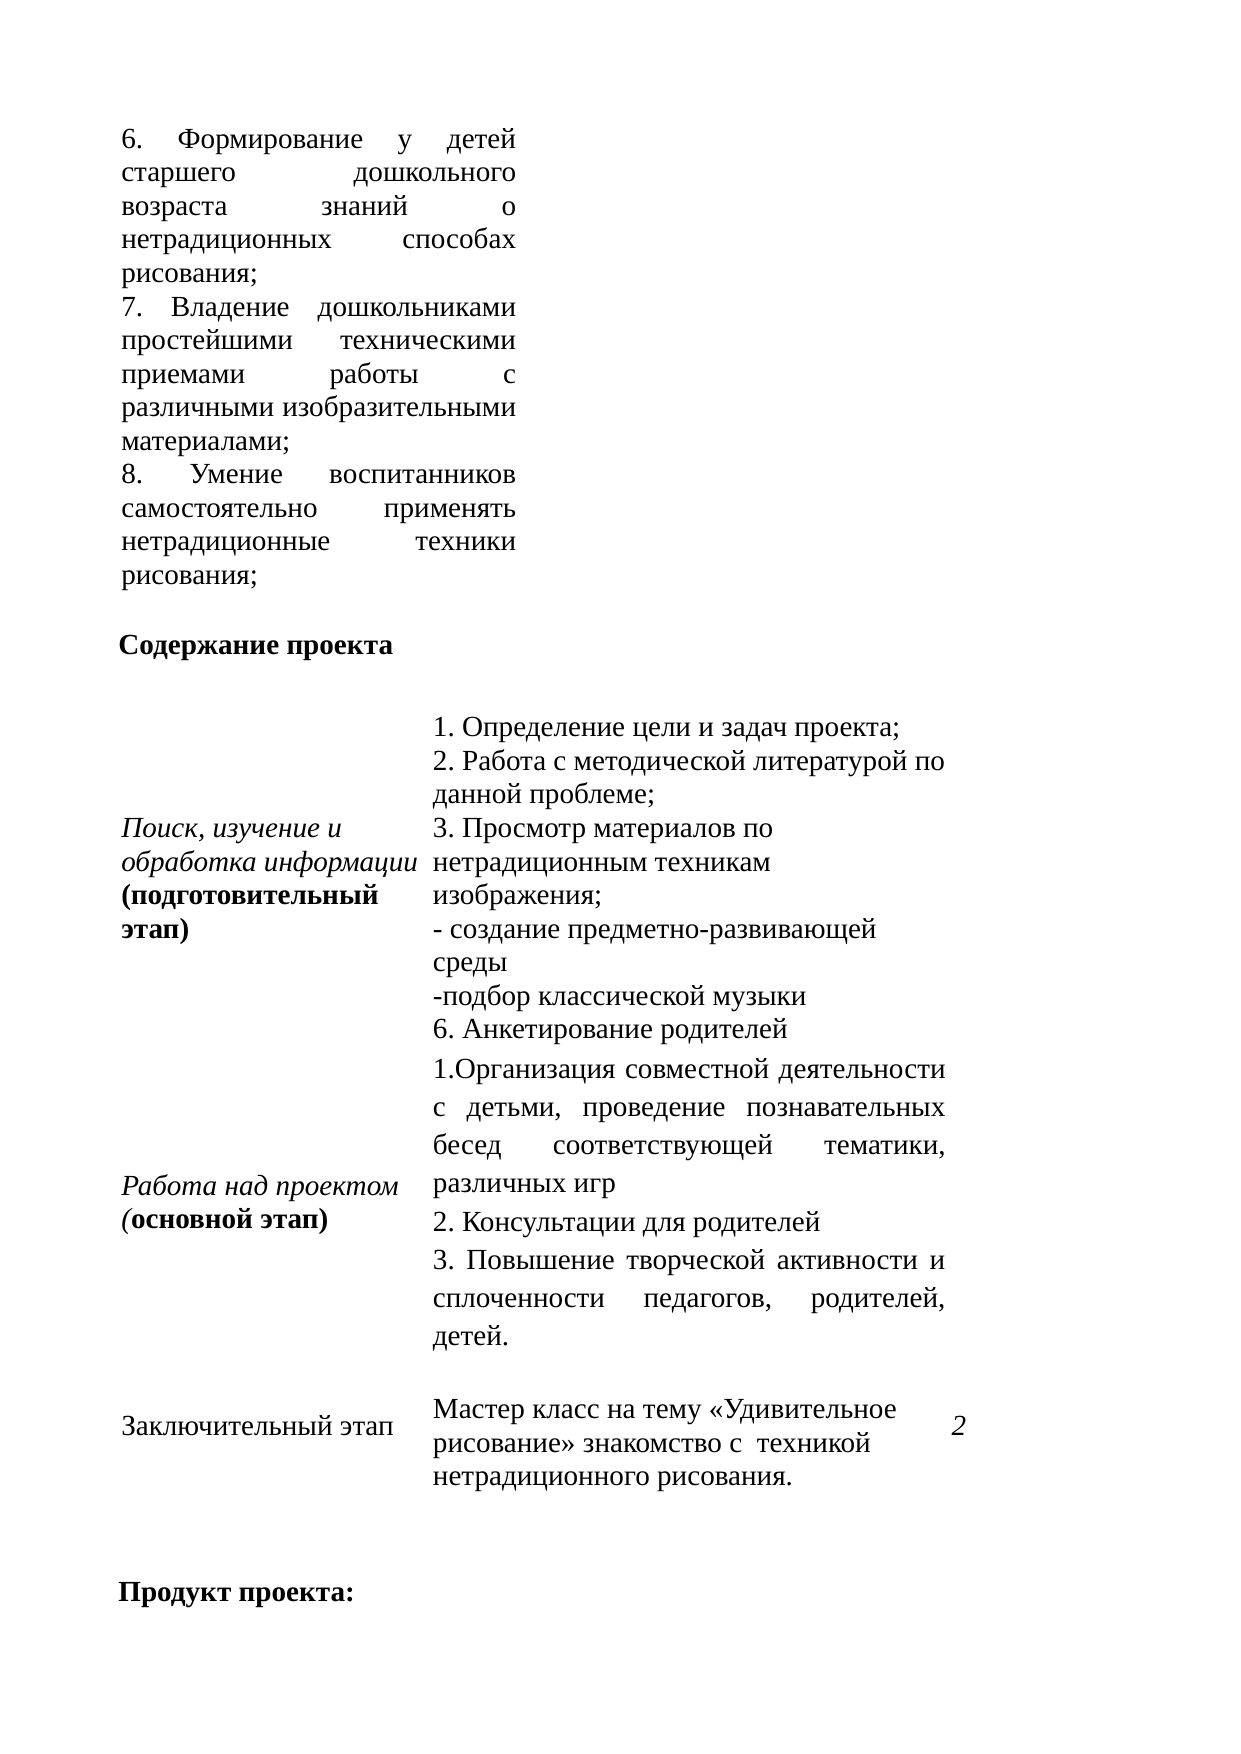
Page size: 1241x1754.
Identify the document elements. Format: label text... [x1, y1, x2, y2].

table_cell 2 [949, 1355, 1122, 1495]
table_cell Мастер класс на тему «Удивительное рисование» знакомство с техникой нетрадиционного рисования. [430, 1355, 948, 1495]
table_header 1. Определение цели и задач проекта; 2. Работа с методической литературой по данной проблеме; 3. Просмотр материалов по нетрадиционным техникам изображения; - создание предметно-развивающей среды -подбор классической музыки 6. Анкетирование родителей [430, 707, 948, 1048]
table_cell Заключительный этап [118, 1355, 430, 1495]
text Продукт проекта: [118, 1574, 1122, 1608]
table_header Поиск, изучение и обработка информации (подготовительный этап) [118, 707, 430, 1048]
table_cell Работа над проектом (основной этап) [118, 1048, 430, 1355]
text Содержание проекта [118, 593, 1122, 661]
table_cell 1.Организация совместной деятельности с детьми, проведение познавательных бесед соответствующей тематики, различных игр 2. Консультации для родителей 3. Повышение творческой активности и сплоченности педагогов, родителей, детей. [430, 1048, 948, 1355]
table_cell [949, 1048, 1122, 1355]
table_cell [820, 118, 1122, 593]
table_cell 6. Формирование у детей старшего дошкольного возраста знаний о нетрадиционных способах рисования; 7. Владение дошкольниками простейшими техническими приемами работы с различными изобразительными материалами; 8. Умение воспитанников самостоятельно применять нетрадиционные техники рисования; [118, 118, 519, 593]
table_cell [519, 118, 820, 593]
table_header [949, 707, 1122, 1048]
